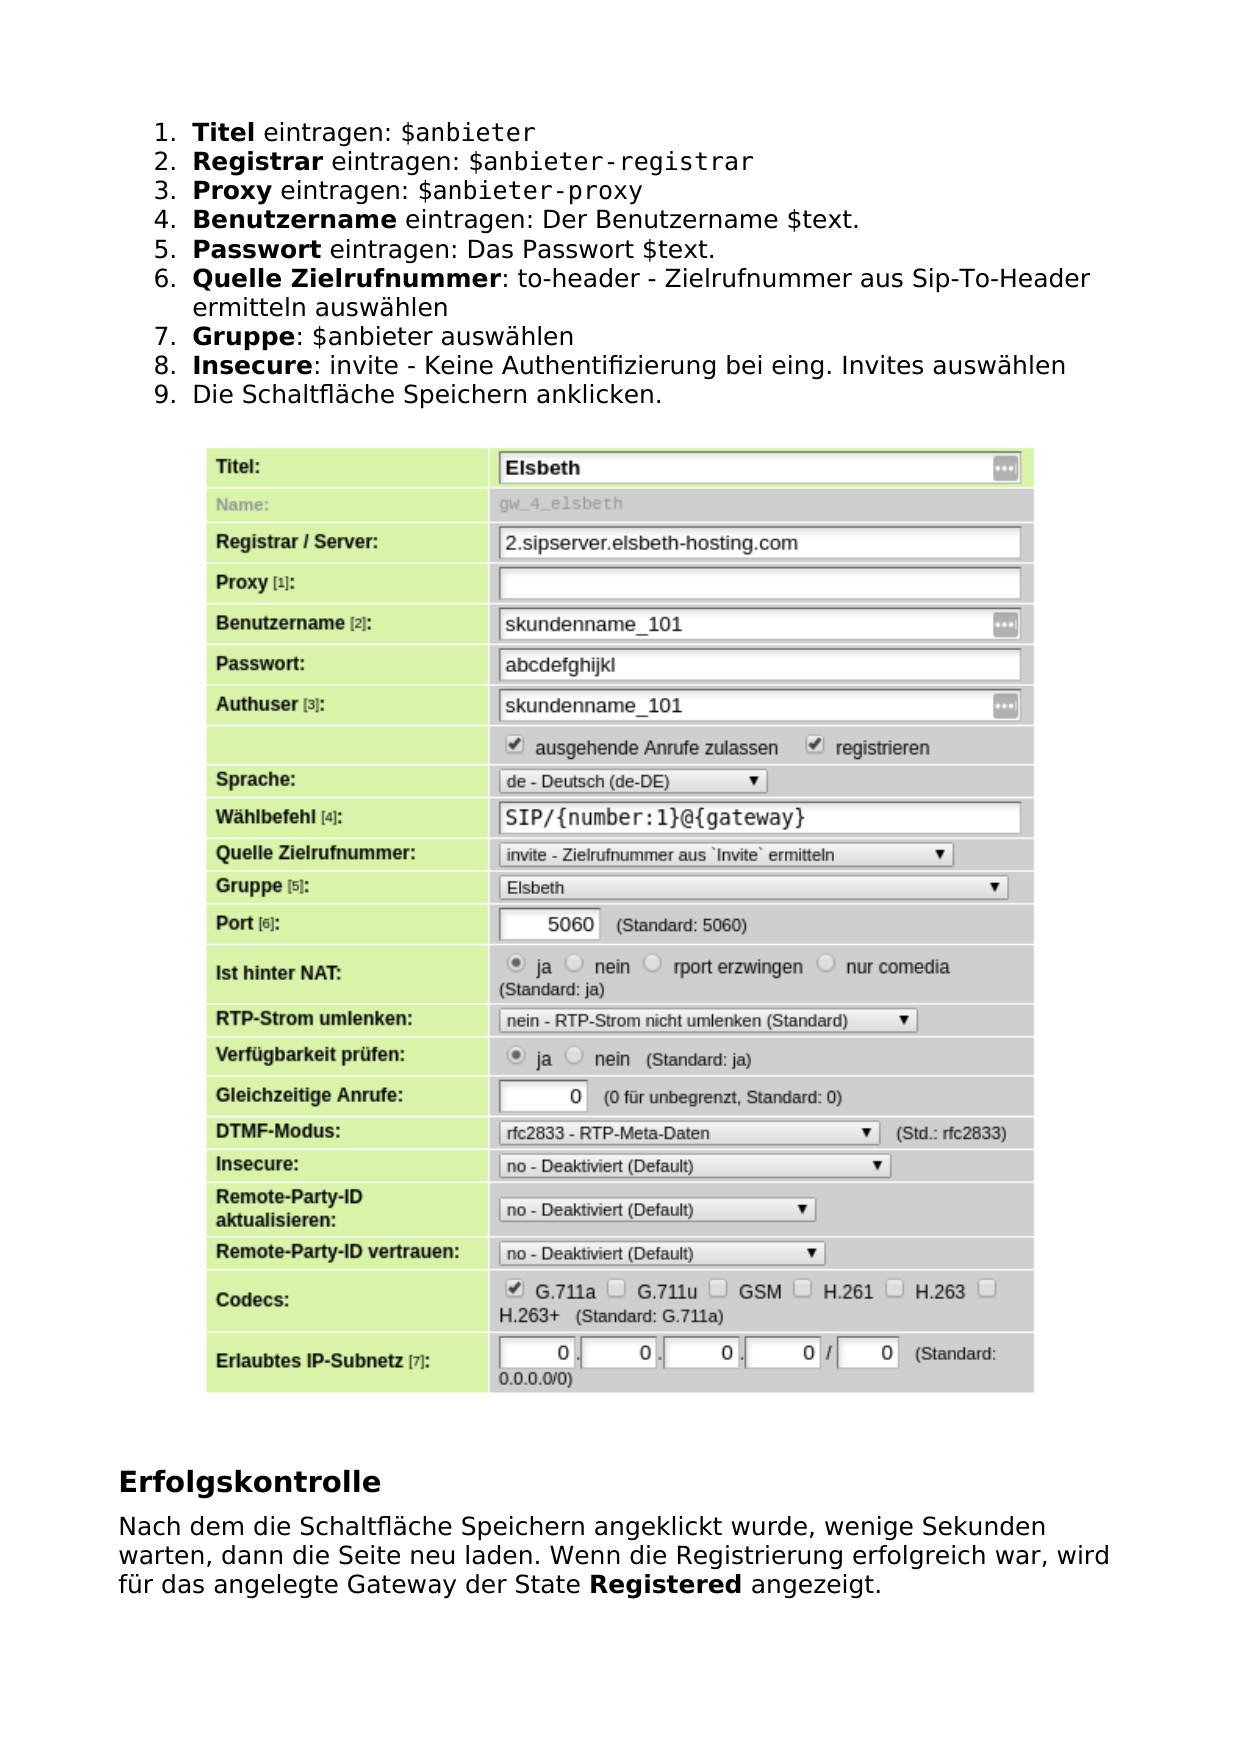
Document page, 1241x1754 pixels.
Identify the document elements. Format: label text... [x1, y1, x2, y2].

list Registrar eintragen: $anbieter-registrar [177, 147, 1122, 176]
list Proxy eintragen: $anbieter-proxy [177, 176, 1122, 206]
picture [199, 439, 1042, 1399]
list Gruppe: $anbieter auswählen [177, 322, 1122, 351]
list Titel eintragen: $anbieter [177, 118, 1122, 147]
list Quelle Zielrufnummer: to-header - Zielrufnummer aus Sip-To-Header ermitteln auswählen [177, 264, 1122, 322]
list Passwort eintragen: Das Passwort $text. [177, 235, 1122, 264]
list Insecure: invite - Keine Authentifizierung bei eing. Invites auswählen [177, 351, 1122, 381]
list Benutzername eintragen: Der Benutzername $text. [177, 206, 1122, 235]
subtitle Erfolgskontrolle [118, 1465, 1122, 1499]
text Nach dem die Schaltfläche Speichern angeklickt wurde, wenige Sekunden warten, dann die Seite neu laden. Wenn die Registrierung erfolgreich war, wird für das angelegte Gateway der State Registered angezeigt. [118, 1512, 1122, 1599]
list Die Schaltfläche Speichern anklicken. [177, 381, 1122, 410]
